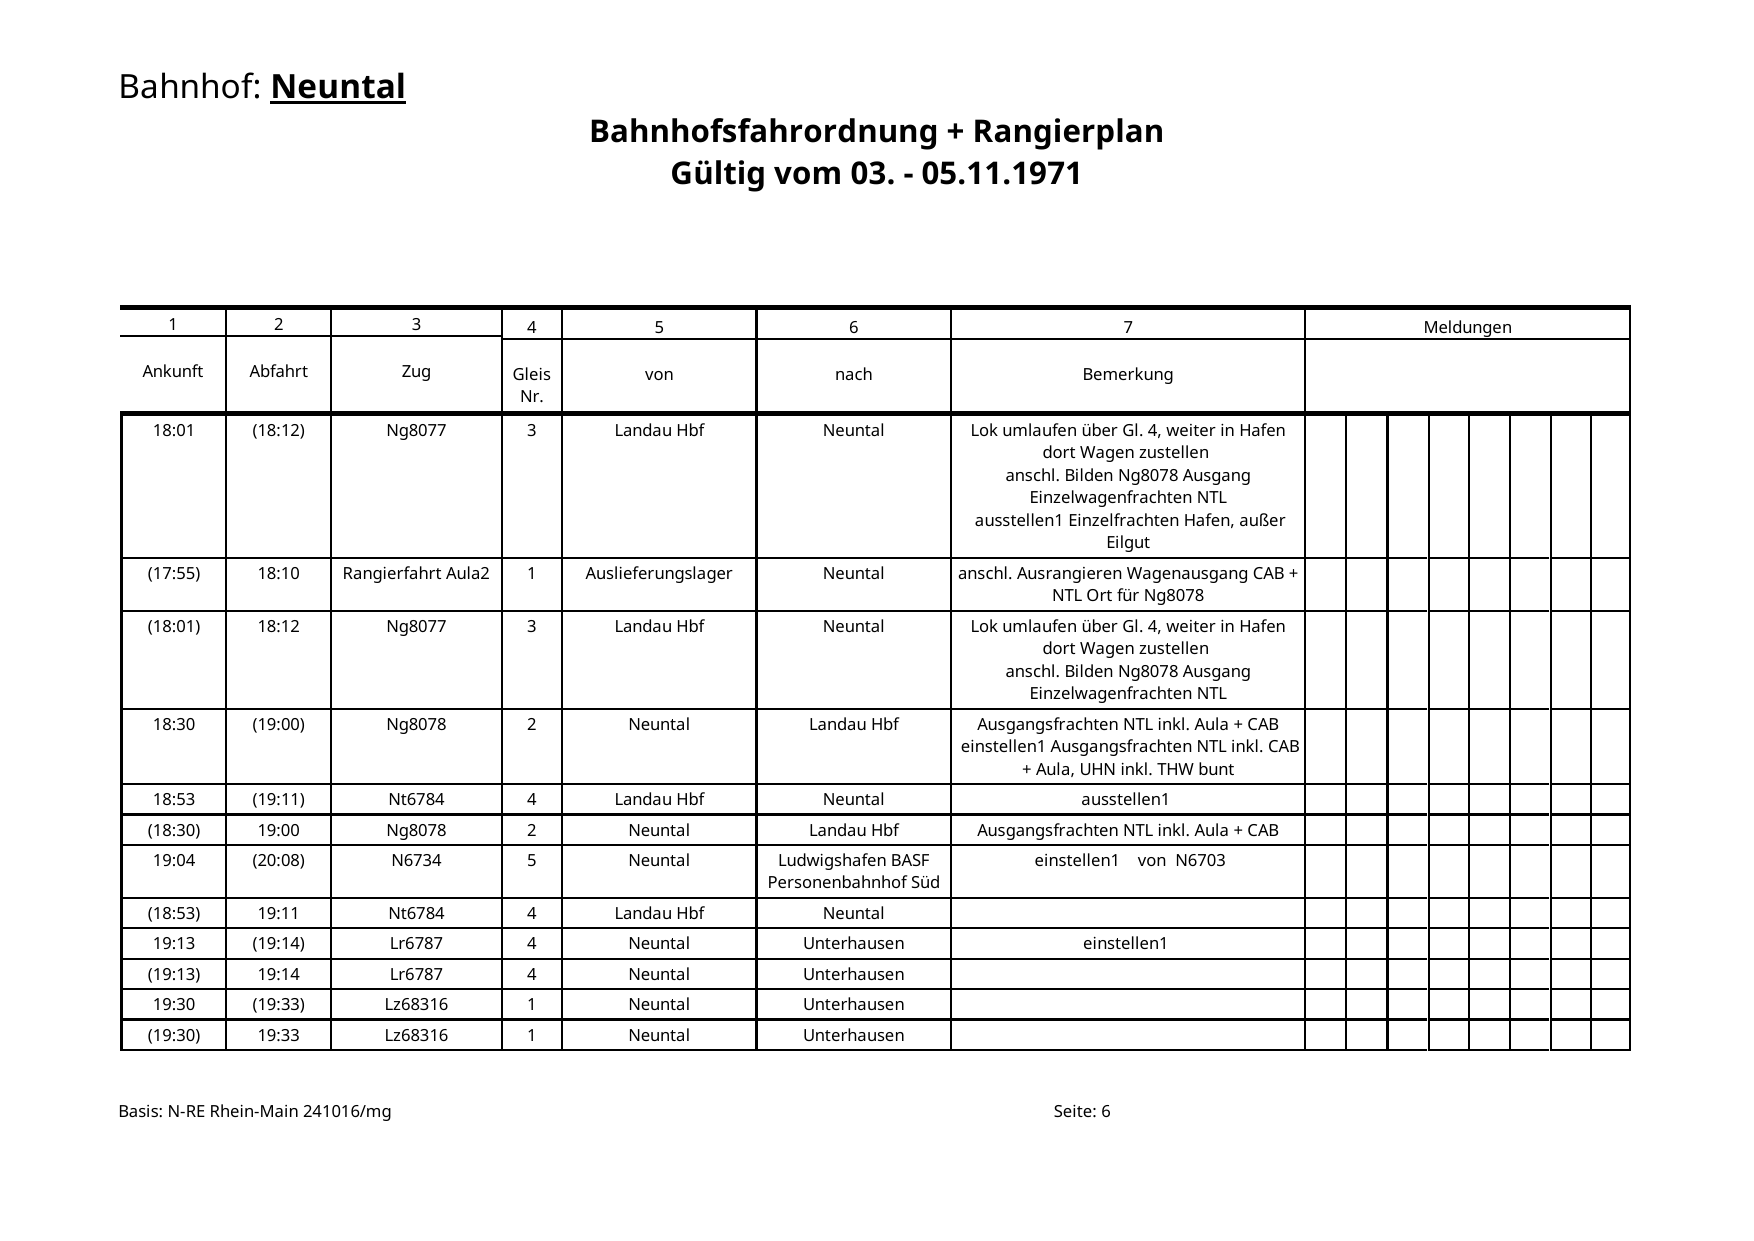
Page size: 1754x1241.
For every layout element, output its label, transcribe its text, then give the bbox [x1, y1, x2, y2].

table_cell [1347, 785, 1386, 813]
table_cell [1306, 929, 1345, 958]
table_cell 18:01 [123, 416, 225, 557]
table_cell 19:33 [227, 1021, 330, 1049]
table_cell [1592, 612, 1629, 708]
table_cell 19:14 [227, 960, 330, 988]
table_cell [1592, 816, 1629, 844]
table_cell [1306, 816, 1345, 844]
table_cell [1592, 559, 1629, 610]
table_cell [1552, 929, 1590, 958]
table_cell [1552, 990, 1590, 1018]
table_cell Lr6787 [332, 960, 501, 988]
table_cell (19:00) [227, 710, 330, 783]
table_cell 1 [503, 990, 561, 1018]
table_cell [1347, 929, 1386, 958]
table_header 7 Bemerkung [952, 340, 1304, 411]
table_cell Auslieferungslager [563, 559, 755, 610]
table_header 1 Ankunft [120, 337, 225, 411]
table_cell [1430, 816, 1468, 844]
table_cell [1389, 929, 1427, 958]
table_cell 19:00 [227, 816, 330, 844]
table_cell [1552, 612, 1590, 708]
table_cell [1306, 416, 1345, 557]
table_cell Ng8078 [332, 816, 501, 844]
table_header 2 Abfahrt [227, 310, 330, 335]
table_cell Lok umlaufen über Gl. 4, weiter in Hafen dort Wagen zustellen anschl. Bilden Ng8078 Ausgang Einzelwagenfrachten NTL [952, 612, 1304, 708]
table_cell [1389, 899, 1427, 927]
table_cell Unterhausen [758, 960, 950, 988]
table_cell [1511, 899, 1549, 927]
table_cell [1389, 1021, 1427, 1049]
table_header 2 Abfahrt [227, 337, 330, 411]
table_cell [1592, 899, 1629, 927]
table_cell [952, 990, 1304, 1018]
table_cell [1306, 960, 1345, 988]
table_cell [1511, 846, 1549, 897]
table_cell [1470, 960, 1509, 988]
table_cell [1592, 1021, 1629, 1049]
table_header 1 Ankunft [120, 310, 225, 335]
table_cell Neuntal [758, 559, 950, 610]
table_cell [1347, 846, 1386, 897]
table_cell [1430, 785, 1468, 813]
table_header Meldungen [1306, 310, 1629, 338]
table_cell [1470, 1021, 1509, 1049]
table_cell 18:53 [123, 785, 225, 813]
table_cell [1592, 785, 1629, 813]
table_cell [1347, 710, 1386, 783]
table_cell [1430, 710, 1468, 783]
table_cell Ng8077 [332, 416, 501, 557]
table_cell [1552, 816, 1590, 844]
table_cell [952, 960, 1304, 988]
table_cell N6734 [332, 846, 501, 897]
table_cell [1430, 929, 1468, 958]
table_cell [1511, 710, 1549, 783]
table_cell [1430, 416, 1468, 557]
table_cell Ausgangsfrachten NTL inkl. Aula + CAB [952, 816, 1304, 844]
table_cell [1552, 846, 1590, 897]
table_cell [1347, 960, 1386, 988]
table_cell [1470, 846, 1509, 897]
table_header 3 Zug [332, 337, 501, 411]
table_cell [1470, 899, 1509, 927]
table_cell (17:55) [123, 559, 225, 610]
table_cell (20:08) [227, 846, 330, 897]
table_cell [1430, 1021, 1468, 1049]
table_cell Landau Hbf [563, 612, 755, 708]
table_cell [1470, 612, 1509, 708]
table_cell Neuntal [563, 710, 755, 783]
table_cell Neuntal [563, 846, 755, 897]
table_cell 1 [503, 559, 561, 610]
table_cell Landau Hbf [758, 816, 950, 844]
table_cell [1592, 960, 1629, 988]
table_cell Neuntal [563, 1021, 755, 1049]
table_cell [1470, 416, 1509, 557]
table_cell [1430, 846, 1468, 897]
table_cell Neuntal [563, 816, 755, 844]
table_cell Nt6784 [332, 785, 501, 813]
table_cell Lok umlaufen über Gl. 4, weiter in Hafen dort Wagen zustellen anschl. Bilden Ng8078 Ausgang Einzelwagenfrachten NTL ausstellen1 Einzelfrachten Hafen, außer Eilgut [952, 416, 1304, 557]
table_cell [1470, 816, 1509, 844]
table_cell 3 [503, 416, 561, 557]
table_cell Neuntal [758, 416, 950, 557]
table_cell [1552, 785, 1590, 813]
table_cell (18:53) [123, 899, 225, 927]
table_cell [1511, 960, 1549, 988]
table_cell Landau Hbf [758, 710, 950, 783]
table_cell Neuntal [563, 990, 755, 1018]
table_cell (19:11) [227, 785, 330, 813]
table_cell 4 [503, 899, 561, 927]
table_cell 18:10 [227, 559, 330, 610]
table_cell [1592, 710, 1629, 783]
table_cell Unterhausen [758, 1021, 950, 1049]
table_cell [1470, 929, 1509, 958]
table_cell [1592, 929, 1629, 958]
table_cell Neuntal [758, 612, 950, 708]
table_cell [1511, 929, 1549, 958]
table_cell [1592, 990, 1629, 1018]
table_header 7 Bemerkung [952, 310, 1304, 338]
table_header 5 von [563, 310, 755, 338]
table_cell [952, 1021, 1304, 1049]
table_cell (18:12) [227, 416, 330, 557]
table_cell [1470, 785, 1509, 813]
table_cell [1552, 1021, 1590, 1049]
table_cell 18:30 [123, 710, 225, 783]
table_cell Landau Hbf [563, 785, 755, 813]
table_cell 5 [503, 846, 561, 897]
table_cell [1347, 990, 1386, 1018]
table_cell [1430, 899, 1468, 927]
table_cell [1347, 612, 1386, 708]
table_cell [1552, 899, 1590, 927]
table_cell (18:30) [123, 816, 225, 844]
table_cell [1592, 416, 1629, 557]
table_cell [1389, 710, 1427, 783]
table_cell Neuntal [563, 929, 755, 958]
table_cell [1389, 559, 1427, 610]
table_cell (18:01) [123, 612, 225, 708]
table_header 4 Gleis Nr. [503, 340, 561, 411]
table_cell 19:13 [123, 929, 225, 958]
table_cell 4 [503, 960, 561, 988]
table_cell [1306, 785, 1345, 813]
table_cell [1470, 710, 1509, 783]
table_cell [1306, 990, 1345, 1018]
table_cell Neuntal [563, 960, 755, 988]
table_cell [1389, 785, 1427, 813]
table_cell [1389, 846, 1427, 897]
table_header 6 nach [758, 310, 950, 338]
table_cell [1511, 416, 1549, 557]
table_cell [1347, 559, 1386, 610]
table_cell anschl. Ausrangieren Wagenausgang CAB + NTL Ort für Ng8078 [952, 559, 1304, 610]
table_cell [1511, 816, 1549, 844]
table_cell (19:30) [123, 1021, 225, 1049]
table_cell Landau Hbf [563, 416, 755, 557]
table_cell Lz68316 [332, 990, 501, 1018]
table_cell Unterhausen [758, 990, 950, 1018]
table_cell ausstellen1 [952, 785, 1304, 813]
table_cell 2 [503, 710, 561, 783]
table_cell [1552, 960, 1590, 988]
table_cell [1430, 612, 1468, 708]
table_cell [1511, 785, 1549, 813]
table_header 3 Zug [332, 310, 501, 335]
table_cell [1511, 559, 1549, 610]
table_cell 4 [503, 785, 561, 813]
table_cell 4 [503, 929, 561, 958]
table_cell 3 [503, 612, 561, 708]
table_cell [1552, 559, 1590, 610]
table_cell Neuntal [758, 785, 950, 813]
table_cell [1389, 816, 1427, 844]
table_cell einstellen1 von N6703 [952, 846, 1304, 897]
table_cell [1470, 990, 1509, 1018]
table_cell [1347, 899, 1386, 927]
table_cell [1511, 612, 1549, 708]
table_cell [1511, 990, 1549, 1018]
table_cell 18:12 [227, 612, 330, 708]
table_cell [1389, 960, 1427, 988]
table_cell 2 [503, 816, 561, 844]
table_cell Lr6787 [332, 929, 501, 958]
table_cell [1306, 1021, 1345, 1049]
table_cell Unterhausen [758, 929, 950, 958]
table_cell [1306, 559, 1345, 610]
table_cell Ng8077 [332, 612, 501, 708]
table_cell [1347, 816, 1386, 844]
table_header [1306, 340, 1629, 411]
table_cell Nt6784 [332, 899, 501, 927]
table_header 6 nach [758, 340, 950, 411]
table_cell [1347, 1021, 1386, 1049]
table_cell [1306, 846, 1345, 897]
table_cell Landau Hbf [563, 899, 755, 927]
table_cell [1430, 559, 1468, 610]
table_cell 19:11 [227, 899, 330, 927]
table_cell [1306, 710, 1345, 783]
table_cell Rangierfahrt Aula2 [332, 559, 501, 610]
table_cell [1552, 416, 1590, 557]
table_cell Ausgangsfrachten NTL inkl. Aula + CAB einstellen1 Ausgangsfrachten NTL inkl. CAB + Aula, UHN inkl. THW bunt [952, 710, 1304, 783]
table_cell [952, 899, 1304, 927]
table_cell [1347, 416, 1386, 557]
table_cell [1592, 846, 1629, 897]
table_cell [1511, 1021, 1549, 1049]
table_cell [1389, 612, 1427, 708]
table_cell [1306, 899, 1345, 927]
table_cell (19:33) [227, 990, 330, 1018]
table_cell 19:04 [123, 846, 225, 897]
table_cell [1430, 990, 1468, 1018]
table_cell [1470, 559, 1509, 610]
table_cell Lz68316 [332, 1021, 501, 1049]
table_cell Neuntal [758, 899, 950, 927]
table_cell (19:14) [227, 929, 330, 958]
table_cell [1389, 416, 1427, 557]
table_cell [1552, 710, 1590, 783]
table_cell (19:13) [123, 960, 225, 988]
table_cell [1430, 960, 1468, 988]
table_header 5 von [563, 340, 755, 411]
table_cell [1306, 612, 1345, 708]
table_cell 1 [503, 1021, 561, 1049]
table_cell [1389, 990, 1427, 1018]
table_header 4 Gleis Nr. [503, 310, 561, 338]
table_cell einstellen1 [952, 929, 1304, 958]
table_cell Ludwigshafen BASF Personenbahnhof Süd [758, 846, 950, 897]
table_cell 19:30 [123, 990, 225, 1018]
table_cell Ng8078 [332, 710, 501, 783]
